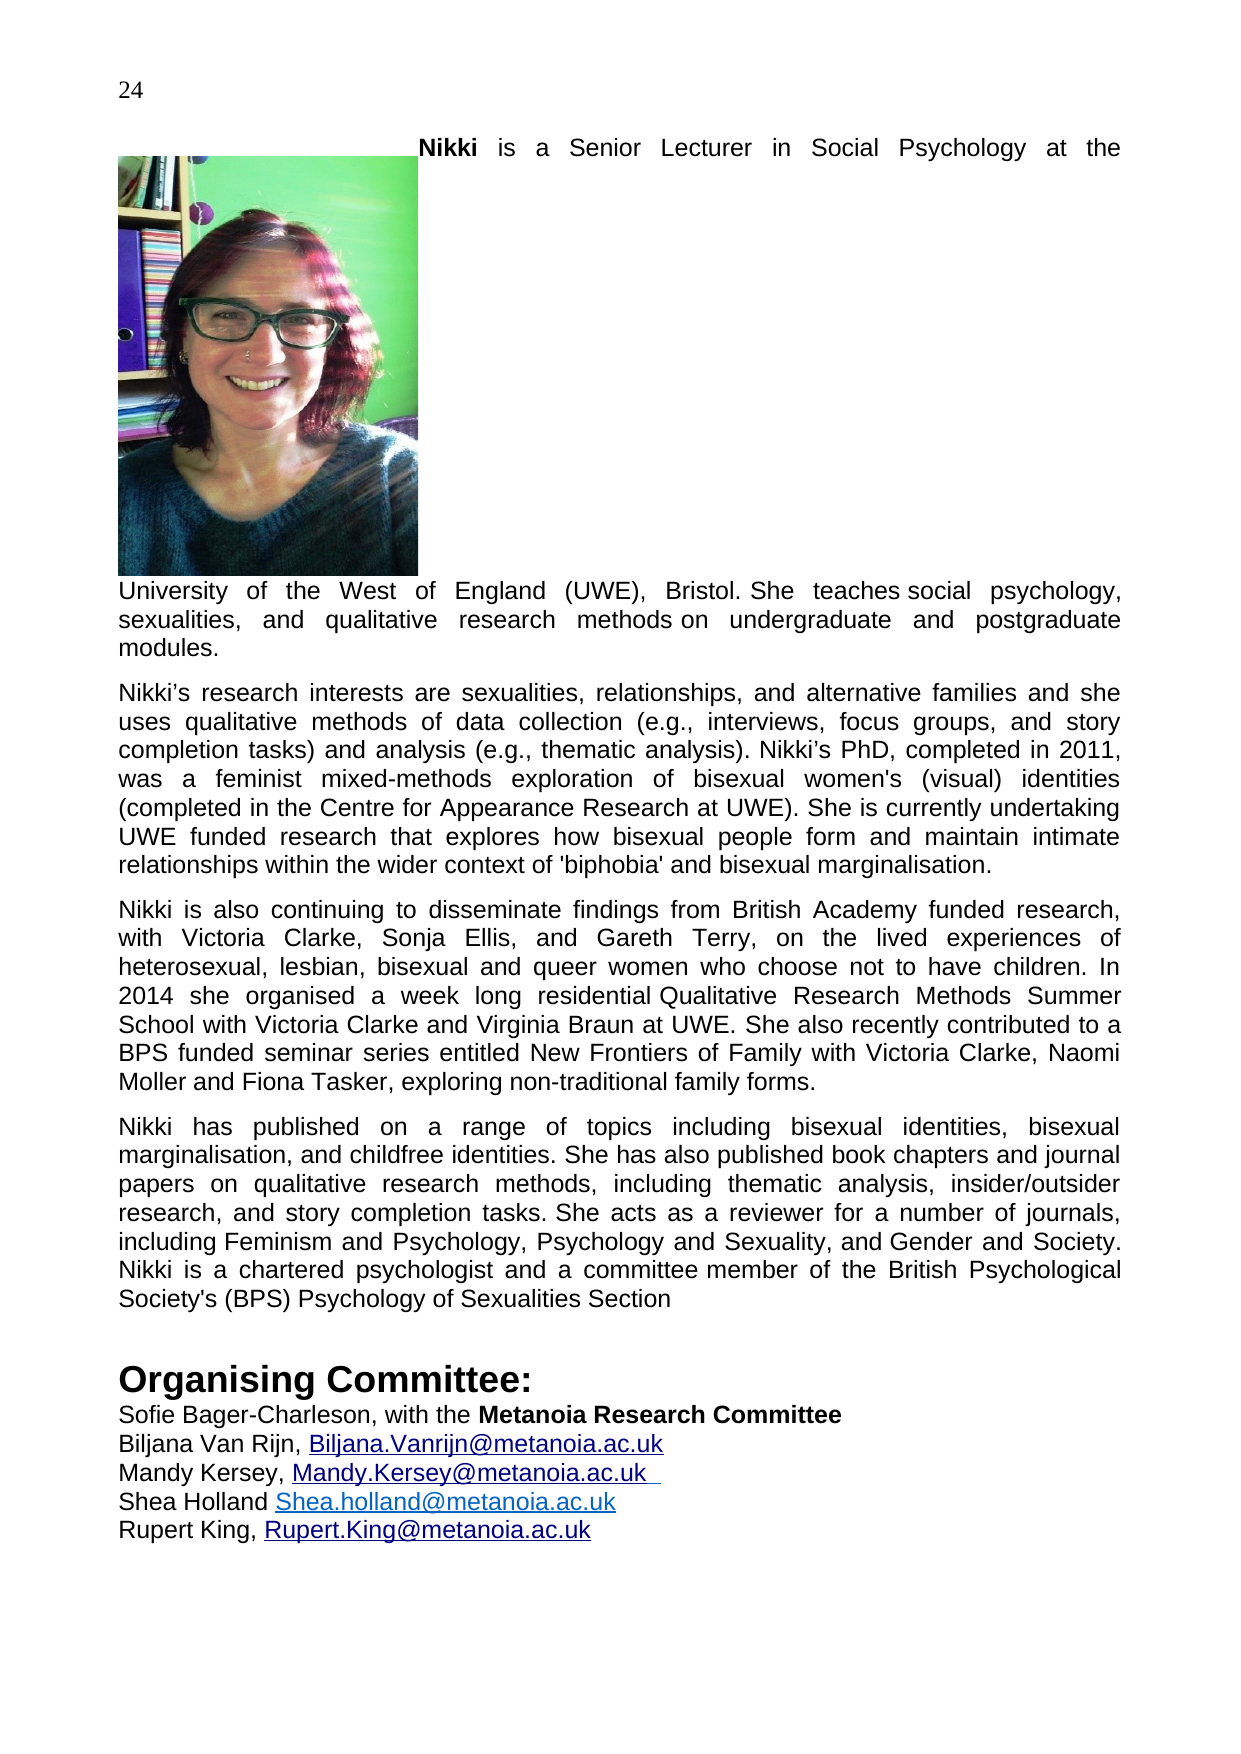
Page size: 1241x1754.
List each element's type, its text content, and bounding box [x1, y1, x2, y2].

text Shea Holland Shea.holland@metanoia.ac.uk [118, 1487, 1122, 1515]
text Nikki is also continuing to disseminate findings from British Academy funded research, with Victoria Clarke, Sonja Ellis, and Gareth Terry, on the lived experiences of heterosexual, lesbian, bisexual and queer women who choose not to have children. In 2014 she organised a week long residential Qualitative Research Methods Summer School with Victoria Clarke and Virginia Braun at UWE. She also recently contributed to a BPS funded seminar series entitled New Frontiers of Family with Victoria Clarke, Naomi Moller and Fiona Tasker, exploring non-traditional family forms. [118, 895, 1122, 1096]
text Organising Committee: [118, 1357, 1122, 1400]
text Nikki has published on a range of topics including bisexual identities, bisexual marginalisation, and childfree identities. She has also published book chapters and journal papers on qualitative research methods, including thematic analysis, insider/outsider research, and story completion tasks. She acts as a reviewer for a number of journals, including Feminism and Psychology, Psychology and Sexuality, and Gender and Society. Nikki is a chartered psychologist and a committee member of the British Psychological Society's (BPS) Psychology of Sexualities Section [118, 1112, 1122, 1313]
text Sofie Bager-Charleson, with the Metanoia Research Committee [118, 1400, 1122, 1429]
text Mandy Kersey, Mandy.Kersey@metanoia.ac.uk [118, 1458, 1122, 1487]
text Rupert King, Rupert.King@metanoia.ac.uk [118, 1515, 1122, 1544]
text Nikki’s research interests are sexualities, relationships, and alternative families and she uses qualitative methods of data collection (e.g., interviews, focus groups, and story completion tasks) and analysis (e.g., thematic analysis). Nikki’s PhD, completed in 2011, was a feminist mixed-methods exploration of bisexual women's (visual) identities (completed in the Centre for Appearance Research at UWE). She is currently undertaking UWE funded research that explores how bisexual people form and maintain intimate relationships within the wider context of 'biphobia' and bisexual marginalisation. [118, 678, 1122, 879]
text Nikki is a Senior Lecturer in Social Psychology at the University of the West of England (UWE), Bristol. She teaches social psychology, sexualities, and qualitative research methods on undergraduate and postgraduate modules. [118, 132, 1122, 662]
text Biljana Van Rijn, Biljana.Vanrijn@metanoia.ac.uk [118, 1429, 1122, 1458]
